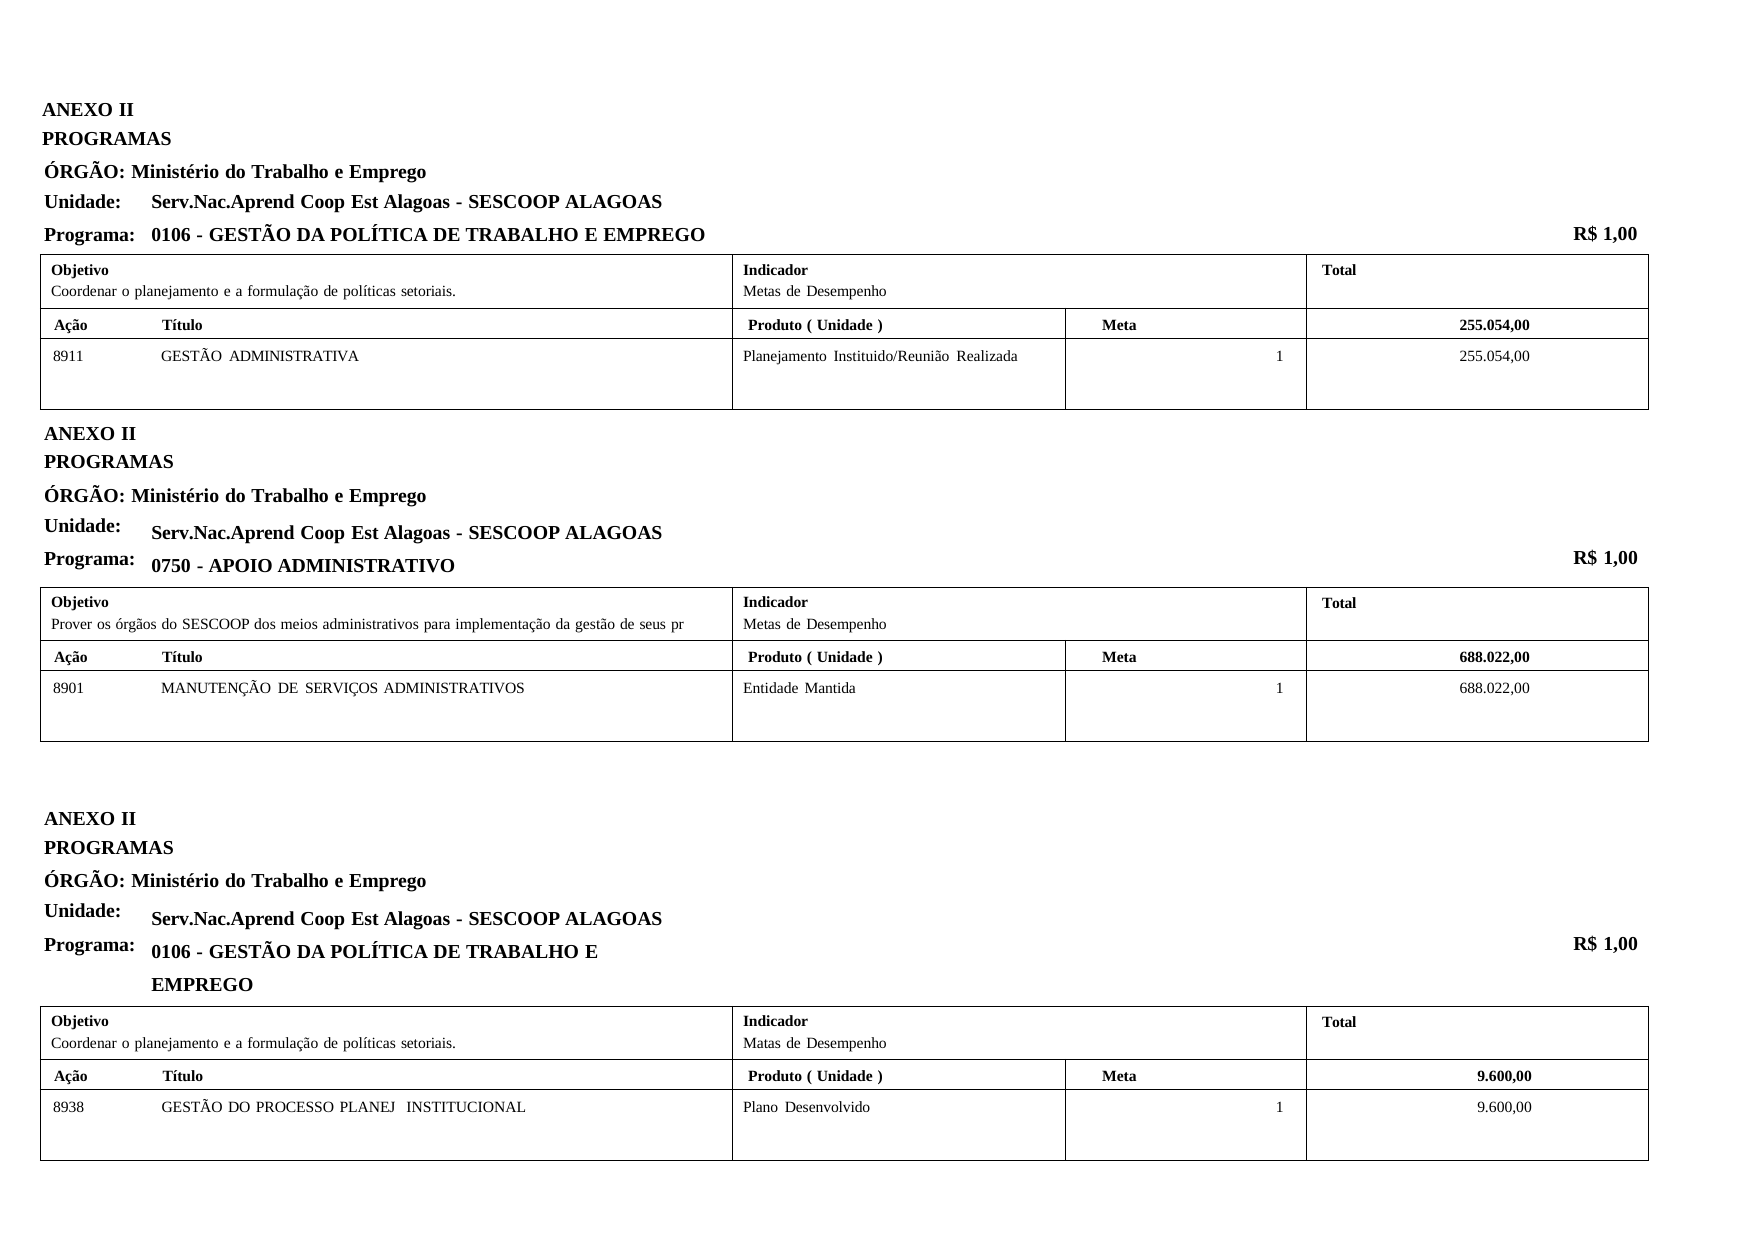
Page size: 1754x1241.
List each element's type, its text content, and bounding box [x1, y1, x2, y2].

text Serv.Nac.Aprend Coop Est Alagoas - SESCOOP ALAGOAS 0106 - GESTÃO DA POLÍTICA DE TRABALHO E EMPREGO [151, 907, 706, 996]
table_cell 8938 [41, 1090, 125, 1160]
text Unidade: Programa: [44, 513, 137, 569]
table_cell Meta [1066, 1060, 1306, 1089]
text Unidade: Programa: [44, 899, 137, 955]
table_cell 1 [1066, 1090, 1306, 1160]
table_cell 688.022,00 [1307, 641, 1648, 670]
table_cell Ação Título [41, 641, 732, 670]
table_header Objetivo Coordenar o planejamento e a formulação de políticas setoriais. [41, 1007, 732, 1059]
table_cell 9.600,00 [1307, 1090, 1648, 1160]
table_header Indicador Metas de Desempenho [733, 255, 1306, 307]
table_cell 1 [1066, 671, 1306, 741]
table_cell Plano Desenvolvido [733, 1090, 1065, 1160]
table_header Total [1307, 1007, 1648, 1059]
table_cell Produto ( Unidade ) [733, 309, 1065, 337]
table_cell 8911 GESTÃO ADMINISTRATIVA [41, 339, 732, 408]
table_cell Produto ( Unidade ) [733, 641, 1065, 670]
table_cell Título [125, 1060, 732, 1089]
table_cell 9.600,00 [1307, 1060, 1648, 1089]
table_header Indicador Metas de Desempenho [733, 588, 1306, 640]
text ANEXO II PROGRAMAS [44, 807, 264, 859]
table_cell Entidade Mantida [733, 671, 1065, 741]
text Serv.Nac.Aprend Coop Est Alagoas - SESCOOP ALAGOAS 0750 - APOIO ADMINISTRATIVO [151, 521, 697, 577]
text ÓRGÃO: Ministério do Trabalho e Emprego [44, 483, 1661, 506]
table_cell Planejamento Instituido/Reunião Realizada [733, 339, 1065, 408]
table_cell 688.022,00 [1307, 671, 1648, 741]
table_cell 1 [1066, 339, 1306, 408]
table_cell Meta [1066, 641, 1306, 670]
table_cell GESTÃO DO PROCESSO PLANEJ INSTITUCIONAL [125, 1090, 732, 1160]
table_cell 255.054,00 [1307, 309, 1648, 337]
text ANEXO II PROGRAMAS [44, 421, 264, 473]
table_cell Produto ( Unidade ) [733, 1060, 1065, 1089]
table_cell Ação Título [41, 309, 732, 337]
table_header Total [1307, 588, 1648, 640]
table_header Objetivo Prover os órgãos do SESCOOP dos meios administrativos para implementação da gestão de seus pr [41, 588, 732, 640]
table_cell Ação [41, 1060, 125, 1089]
table_header Total [1307, 255, 1648, 307]
table_cell 255.054,00 [1307, 339, 1648, 408]
table_header Objetivo Coordenar o planejamento e a formulação de políticas setoriais. [41, 255, 732, 307]
table_cell Meta [1066, 309, 1306, 337]
table_cell 8901 MANUTENÇÃO DE SERVIÇOS ADMINISTRATIVOS [41, 671, 732, 741]
table_header Indicador Matas de Desempenho [733, 1007, 1306, 1059]
text ÓRGÃO: Ministério do Trabalho e Emprego [44, 869, 1661, 892]
